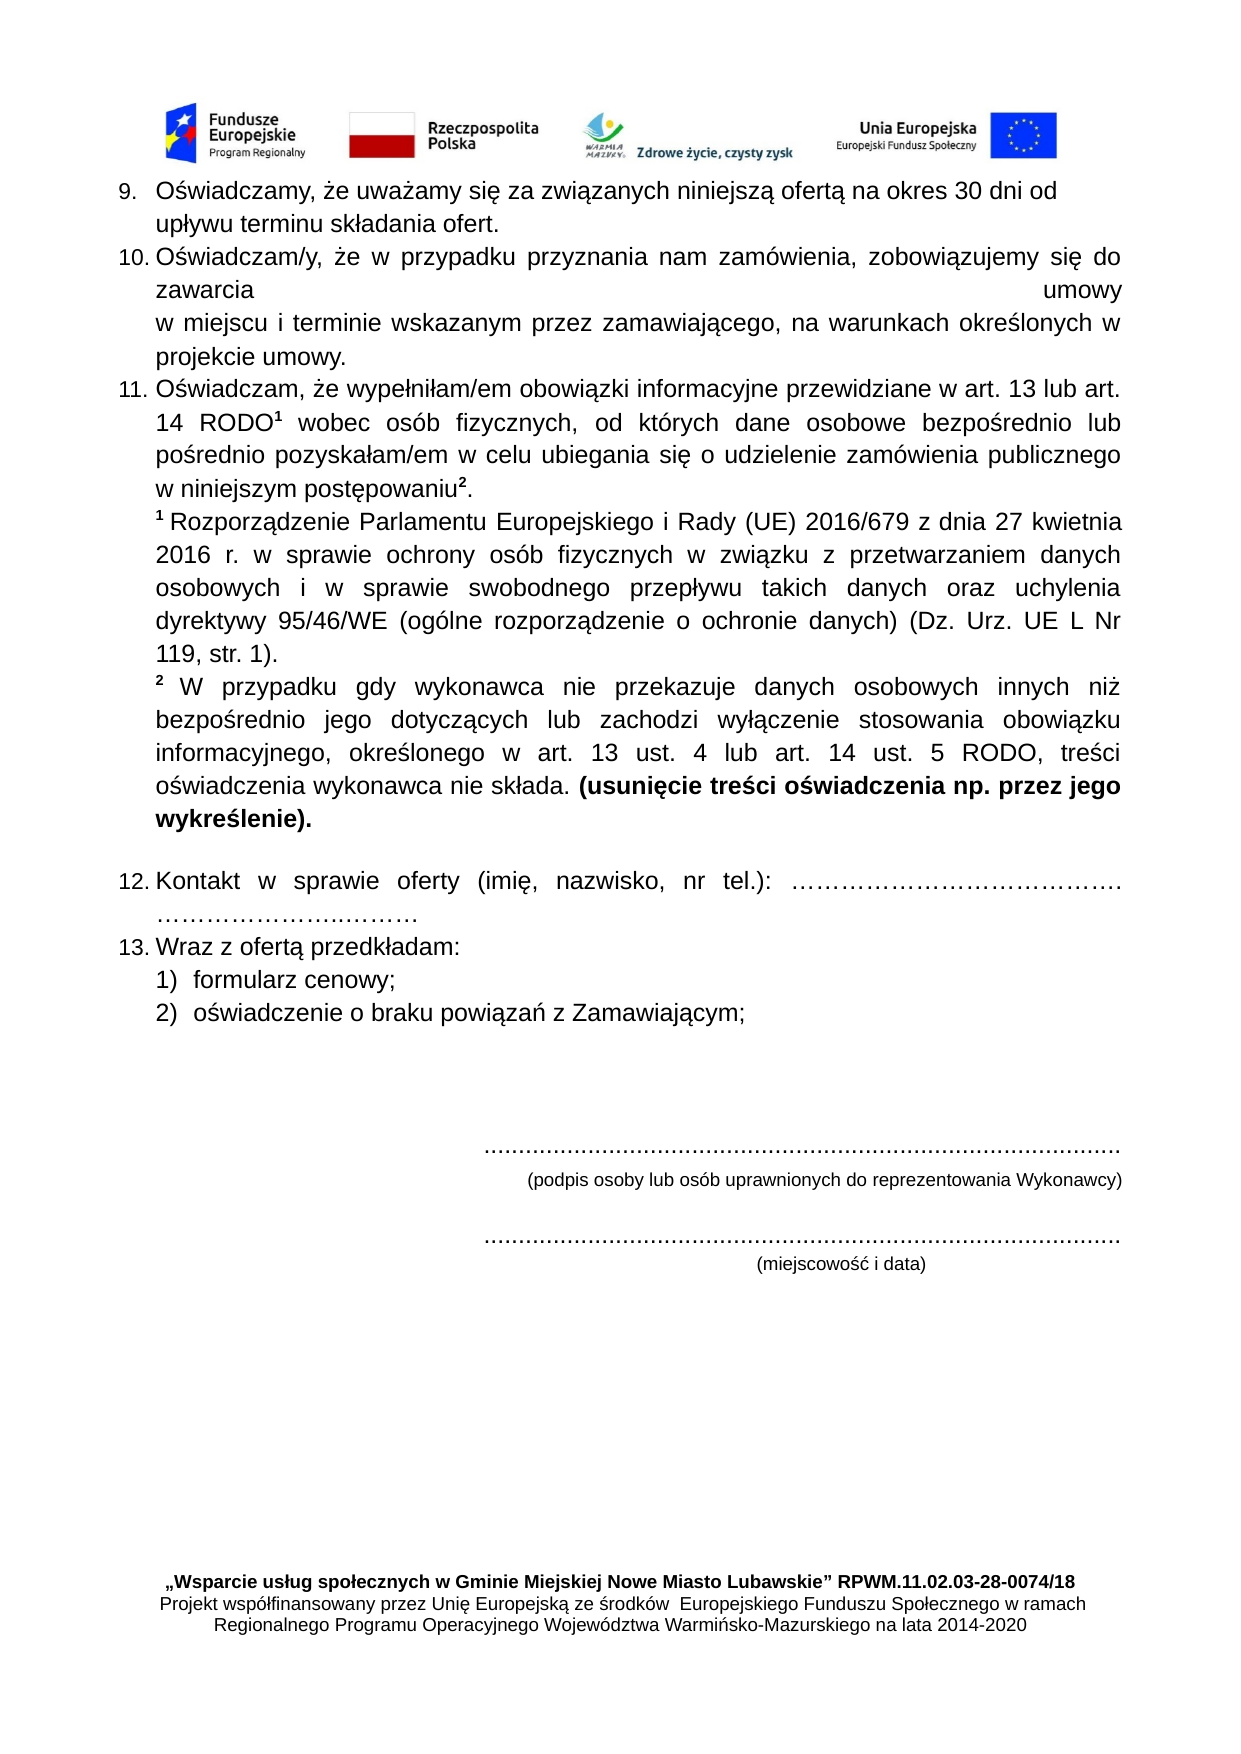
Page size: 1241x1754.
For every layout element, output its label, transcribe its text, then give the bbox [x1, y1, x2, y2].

list 2 W przypadku gdy wykonawca nie przekazuje danych osobowych innych niż bezpośrednio jego dotyczących lub zachodzi wyłączenie stosowania obowiązku informacyjnego, określonego w art. 13 ust. 4 lub art. 14 ust. 5 RODO, treści oświadczenia wykonawca nie składa. (usunięcie treści oświadczenia np. przez jego wykreślenie). [155, 672, 1122, 832]
text ............................................................................................ [118, 1220, 1122, 1249]
list formularz cenowy; [155, 965, 1122, 994]
list Oświadczam, że wypełniłam/em obowiązki informacyjne przewidziane w art. 13 lub art. 14 RODO1 wobec osób fizycznych, od których dane osobowe bezpośrednio lub pośrednio pozyskałam/em w celu ubiegania się o udzielenie zamówienia publicznego w niniejszym postępowaniu2. [118, 374, 1122, 502]
list 1 Rozporządzenie Parlamentu Europejskiego i Rady (UE) 2016/679 z dnia 27 kwietnia 2016 r. w sprawie ochrony osób fizycznych w związku z przetwarzaniem danych osobowych i w sprawie swobodnego przepływu takich danych oraz uchylenia dyrektywy 95/46/WE (ogólne rozporządzenie o ochronie danych) (Dz. Urz. UE L Nr 119, str. 1). [155, 507, 1122, 667]
list Oświadczam/y, że w przypadku przyznania nam zamówienia, zobowiązujemy się do zawarcia umowy w miejscu i terminie wskazanym przez zamawiającego, na warunkach określonych w projekcie umowy. [118, 242, 1122, 370]
text (miejscowość i data) [487, 1253, 1122, 1274]
text ............................................................................................ [118, 1130, 1122, 1159]
list oświadczenie o braku powiązań z Zamawiającym; [155, 998, 1122, 1027]
text (podpis osoby lub osób uprawnionych do reprezentowania Wykonawcy) [118, 1163, 1122, 1217]
picture [141, 86, 1078, 177]
list Wraz z ofertą przedkładam: [118, 932, 1122, 961]
list Oświadczamy, że uważamy się za związanych niniejszą ofertą na okres 30 dni od upływu terminu składania ofert. [118, 176, 1122, 238]
list Kontakt w sprawie oferty (imię, nazwisko, nr tel.): ………………………………….…………………..……… [118, 866, 1122, 928]
